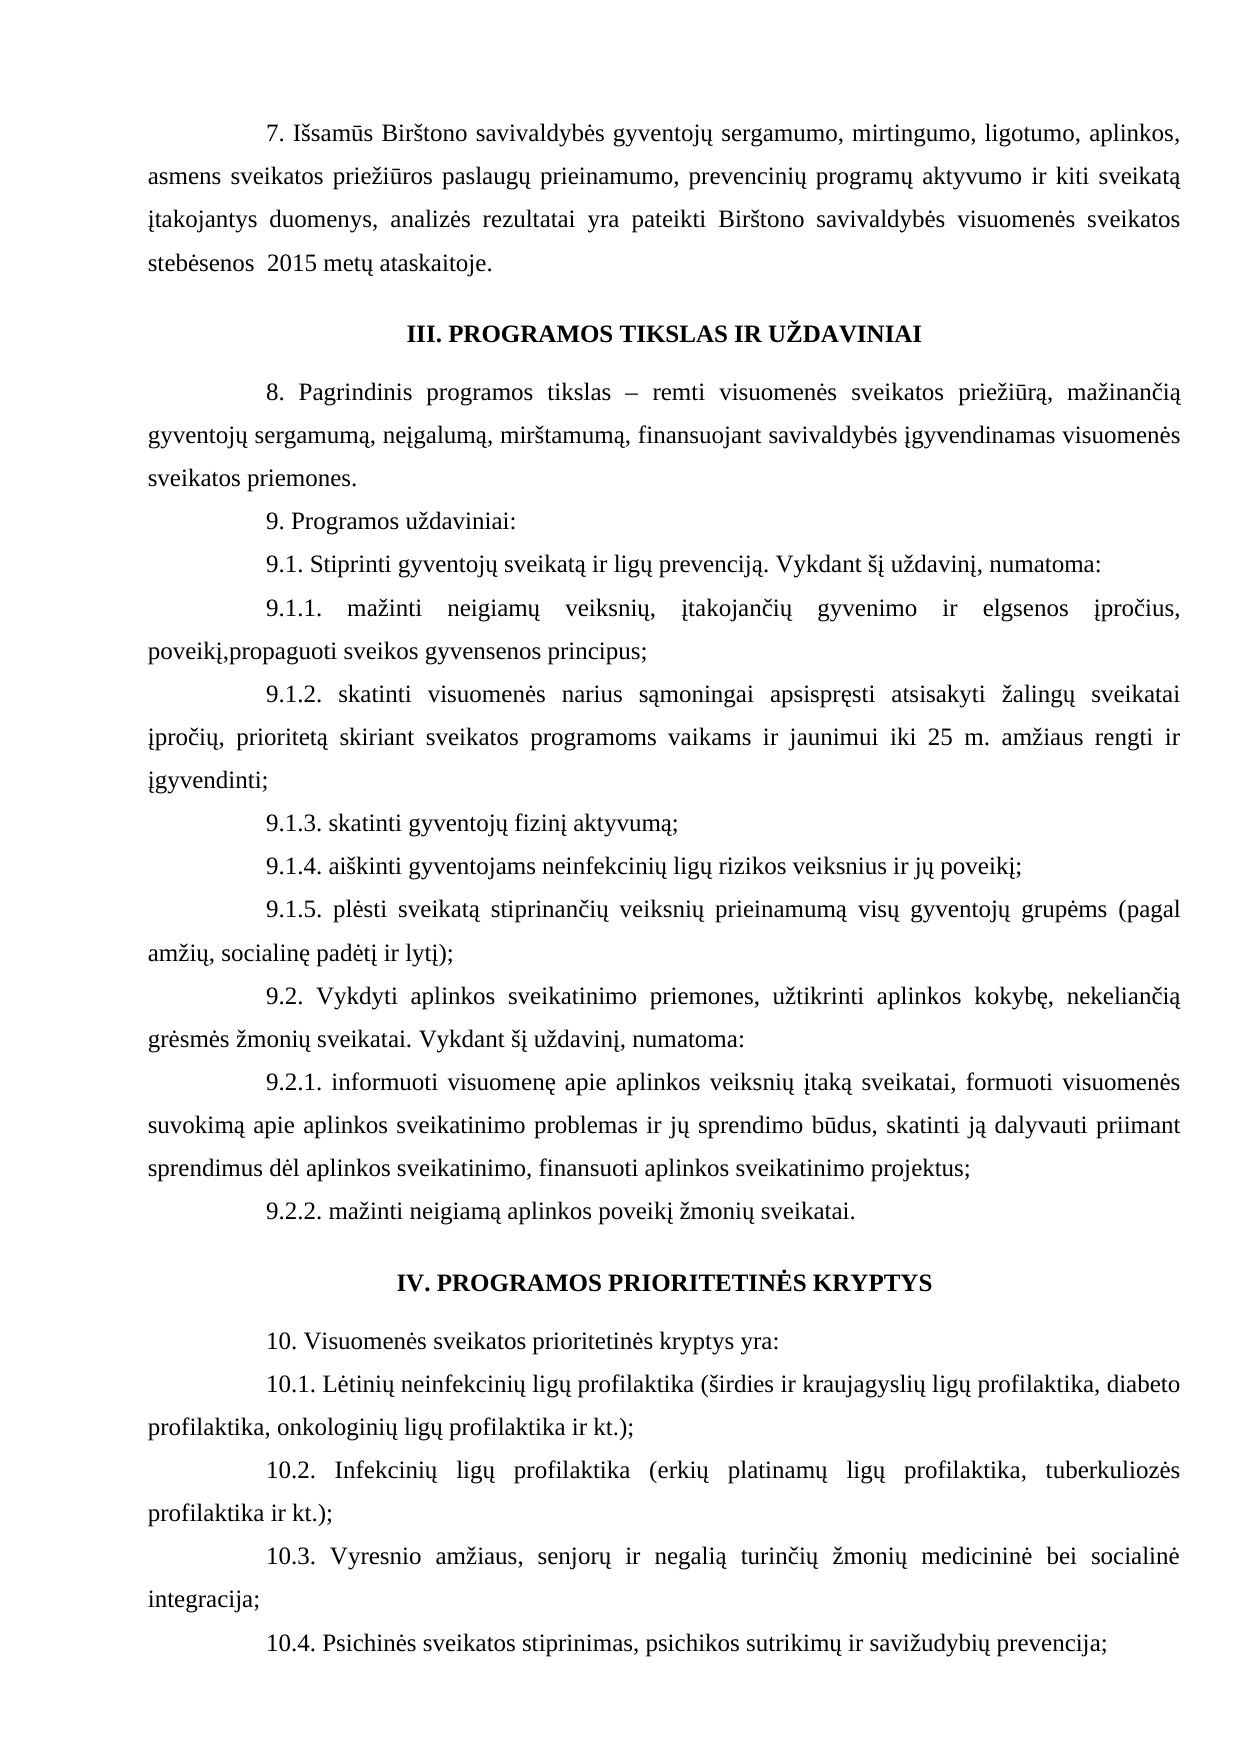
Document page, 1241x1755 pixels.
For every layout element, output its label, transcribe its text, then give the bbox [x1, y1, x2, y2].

text 9.1.3. skatinti gyventojų fizinį aktyvumą; [148, 808, 1181, 837]
text 10.4. Psichinės sveikatos stiprinimas, psichikos sutrikimų ir savižudybių prevencija; [148, 1628, 1181, 1656]
text 9.2. Vykdyti aplinkos sveikatinimo priemones, užtikrinti aplinkos kokybę, nekeliančią grėsmės žmonių sveikatai. Vykdant šį uždavinį, numatoma: [148, 981, 1181, 1053]
text 9.2.1. informuoti visuomenę apie aplinkos veiksnių įtaką sveikatai, formuoti visuomenės suvokimą apie aplinkos sveikatinimo problemas ir jų sprendimo būdus, skatinti ją dalyvauti priimant sprendimus dėl aplinkos sveikatinimo, finansuoti aplinkos sveikatinimo projektus; [148, 1067, 1181, 1182]
text 9. Programos uždaviniai: [148, 506, 1181, 535]
text 9.2.2. mažinti neigiamą aplinkos poveikį žmonių sveikatai. [148, 1196, 1181, 1225]
text 8. Pagrindinis programos tikslas – remti visuomenės sveikatos priežiūrą, mažinančią gyventojų sergamumą, neįgalumą, mirštamumą, finansuojant savivaldybės įgyvendinamas visuomenės sveikatos priemones. [148, 377, 1181, 492]
text 10.1. Lėtinių neinfekcinių ligų profilaktika (širdies ir kraujagyslių ligų profilaktika, diabeto profilaktika, onkologinių ligų profilaktika ir kt.); [148, 1369, 1181, 1441]
text 9.1.2. skatinti visuomenės narius sąmoningai apsispręsti atsisakyti žalingų sveikatai įpročių, prioritetą skiriant sveikatos programoms vaikams ir jaunimui iki 25 m. amžiaus rengti ir įgyvendinti; [148, 679, 1181, 794]
text 7. Išsamūs Birštono savivaldybės gyventojų sergamumo, mirtingumo, ligotumo, aplinkos, asmens sveikatos priežiūros paslaugų prieinamumo, prevencinių programų aktyvumo ir kiti sveikatą įtakojantys duomenys, analizės rezultatai yra pateikti Birštono savivaldybės visuomenės sveikatos stebėsenos 2015 metų ataskaitoje. [148, 118, 1181, 276]
text IV. PROGRAMOS PRIORITETINĖS KRYPTYS [148, 1268, 1181, 1297]
text 10.3. Vyresnio amžiaus, senjorų ir negalią turinčių žmonių medicininė bei socialinė integracija; [148, 1541, 1181, 1613]
text 9.1.1. mažinti neigiamų veiksnių, įtakojančių gyvenimo ir elgsenos įpročius, poveikį,propaguoti sveikos gyvensenos principus; [148, 593, 1181, 664]
text III. PROGRAMOS TIKSLAS IR UŽDAVINIAI [148, 319, 1181, 348]
text 10.2. Infekcinių ligų profilaktika (erkių platinamų ligų profilaktika, tuberkuliozės profilaktika ir kt.); [148, 1455, 1181, 1527]
text 9.1. Stiprinti gyventojų sveikatą ir ligų prevenciją. Vykdant šį uždavinį, numatoma: [148, 549, 1181, 578]
text 10. Visuomenės sveikatos prioritetinės kryptys yra: [148, 1326, 1181, 1354]
text 9.1.4. aiškinti gyventojams neinfekcinių ligų rizikos veiksnius ir jų poveikį; [148, 851, 1181, 880]
text 9.1.5. plėsti sveikatą stiprinančių veiksnių prieinamumą visų gyventojų grupėms (pagal amžių, socialinę padėtį ir lytį); [148, 894, 1181, 966]
